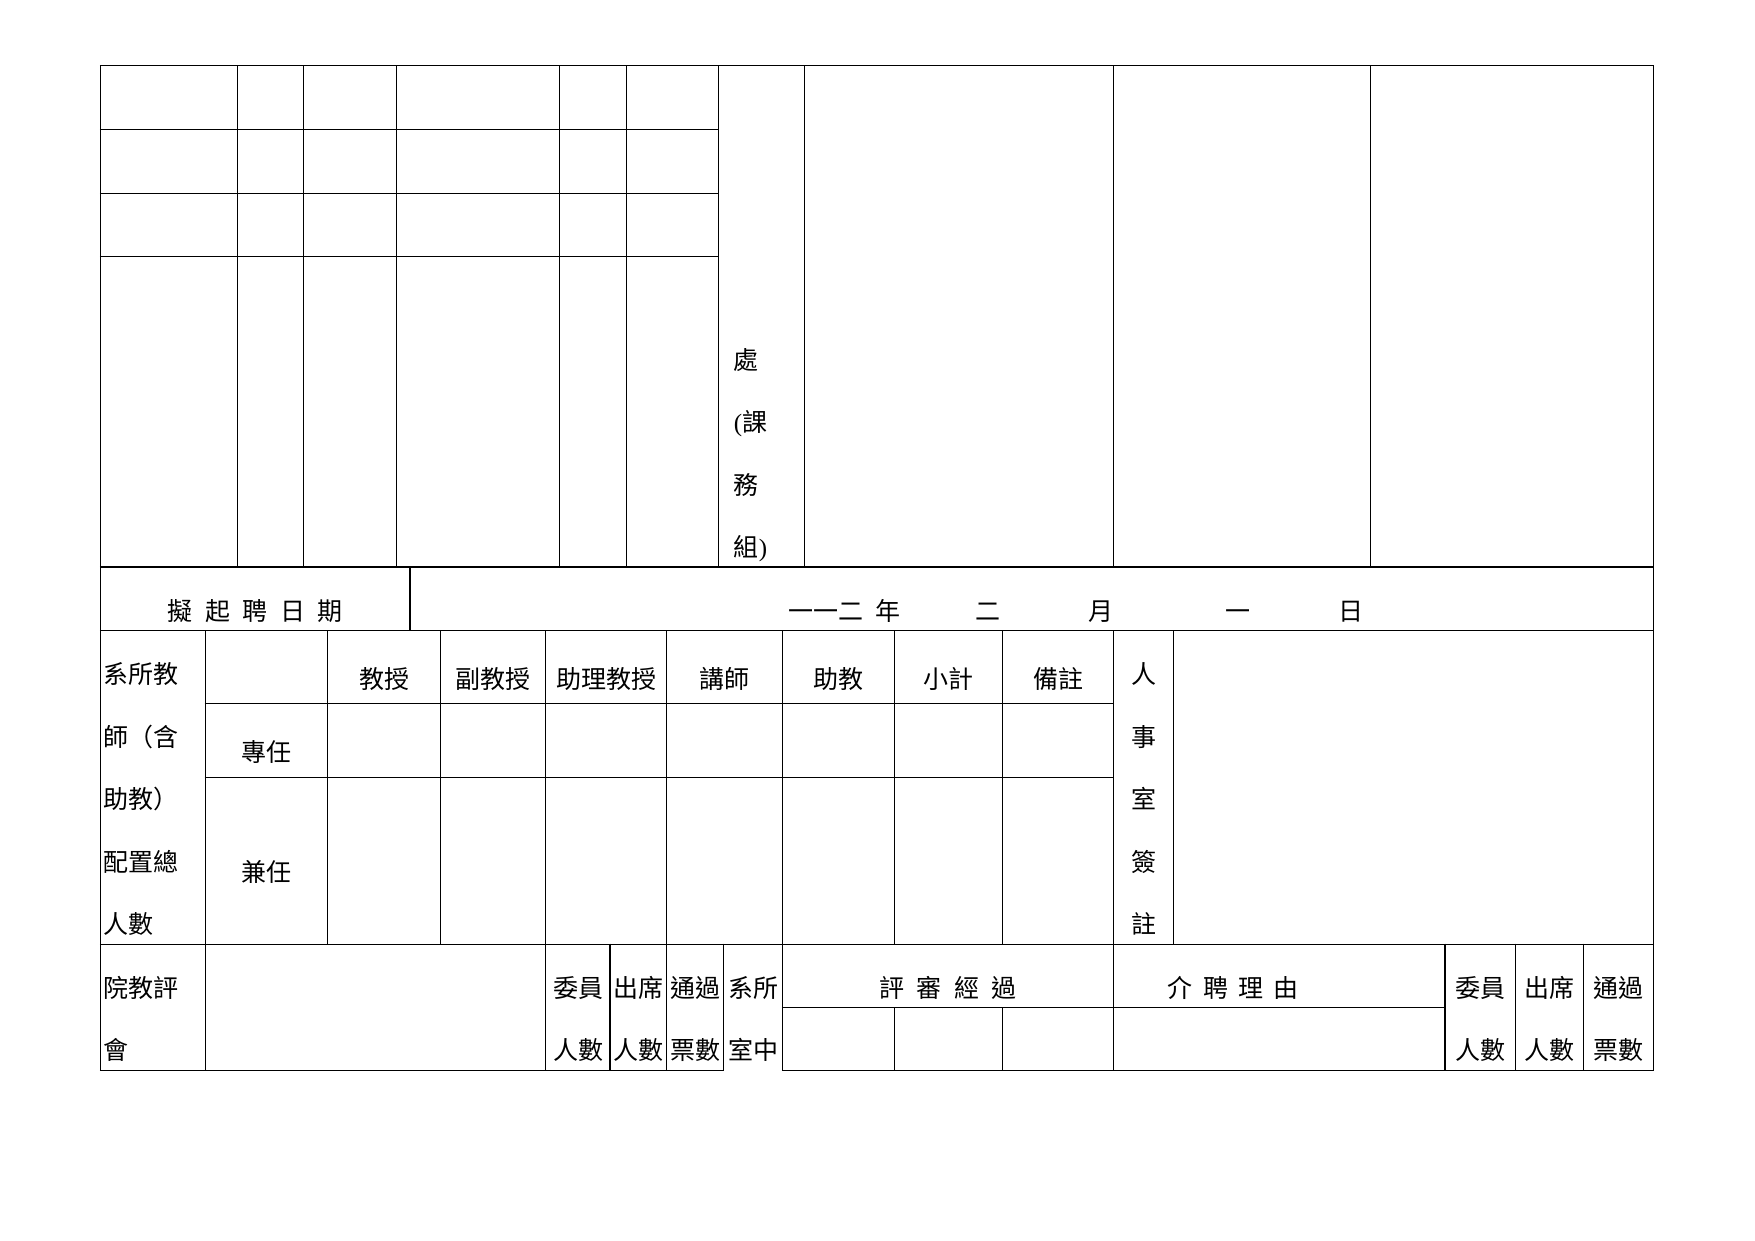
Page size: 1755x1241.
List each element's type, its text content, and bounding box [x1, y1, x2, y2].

table_cell [238, 66, 303, 129]
table_cell 小計 [895, 631, 1002, 703]
table_cell [101, 257, 237, 566]
table_cell [397, 66, 559, 129]
table_cell [805, 66, 1113, 566]
table_cell [560, 257, 626, 566]
table_cell [627, 130, 718, 192]
table_cell 出席人數 [611, 945, 666, 1069]
table_cell 擬 起 聘 日 期 [101, 568, 409, 630]
table_cell [1174, 631, 1653, 943]
table_cell [895, 778, 1002, 943]
table_cell 兼任 [206, 778, 327, 943]
table_cell 院教評會 [101, 945, 205, 1069]
table_cell [328, 704, 440, 777]
table_cell [667, 778, 782, 943]
table_cell 教授 [328, 631, 440, 703]
table_cell [560, 66, 626, 129]
table_cell [1003, 704, 1113, 777]
table_cell [627, 194, 718, 256]
table_cell [667, 704, 782, 777]
table_cell [238, 194, 303, 256]
table_cell [546, 704, 666, 777]
table_cell [895, 704, 1002, 777]
table_cell 副教授 [441, 631, 545, 703]
table_cell 出席人數 [1516, 945, 1583, 1069]
table_cell 通過票數 [667, 945, 723, 1069]
table_cell 一一二 年 二 月 一 日 [411, 568, 1653, 630]
table_cell [1003, 1008, 1113, 1069]
table_cell [1114, 1008, 1444, 1069]
table_cell [1371, 66, 1653, 566]
table_cell 備註 [1003, 631, 1113, 703]
table_cell 系所室中心教評會評審過 程 [724, 945, 782, 1069]
table_cell [206, 945, 545, 1069]
table_cell [101, 130, 237, 192]
table_cell 評 審 經 過 [783, 945, 1113, 1007]
table_cell 專任 [206, 704, 327, 777]
table_cell [238, 130, 303, 192]
table_cell [783, 704, 894, 777]
table_cell [783, 778, 894, 943]
table_cell [304, 130, 396, 192]
table_cell [304, 257, 396, 566]
table_cell [397, 130, 559, 192]
table_cell 委員人數 [546, 945, 609, 1069]
table_cell [304, 194, 396, 256]
table_cell [627, 257, 718, 566]
table_cell [627, 66, 718, 129]
table_cell [441, 778, 545, 943]
table_cell [783, 1008, 894, 1069]
table_cell [441, 704, 545, 777]
table_cell 通過 票數 [1584, 945, 1653, 1069]
table_cell 講師 [667, 631, 782, 703]
table_cell (進修教育組) 教務處(課務組)、進修暨推廣部 [719, 66, 804, 566]
table_cell [1003, 778, 1113, 943]
table_cell [546, 778, 666, 943]
table_cell 人 事 室 簽 註 [1114, 631, 1173, 943]
table_cell [895, 1008, 1002, 1069]
table_cell [1114, 66, 1370, 566]
table_cell 介聘理由 [1114, 945, 1444, 1007]
table_cell [101, 66, 237, 129]
table_cell [304, 66, 396, 129]
table_cell 委員人數 [1446, 945, 1515, 1069]
table_cell [560, 130, 626, 192]
table_cell [238, 257, 303, 566]
table_cell [206, 631, 327, 703]
table_cell 系所教師（含助教）配置總人數 [101, 631, 205, 943]
table_cell 助理教授 [546, 631, 666, 703]
table_cell 助教 [783, 631, 894, 703]
table_cell [397, 257, 559, 566]
table_cell [397, 194, 559, 256]
table_cell [101, 194, 237, 256]
table_cell [328, 778, 440, 943]
table_cell [560, 194, 626, 256]
